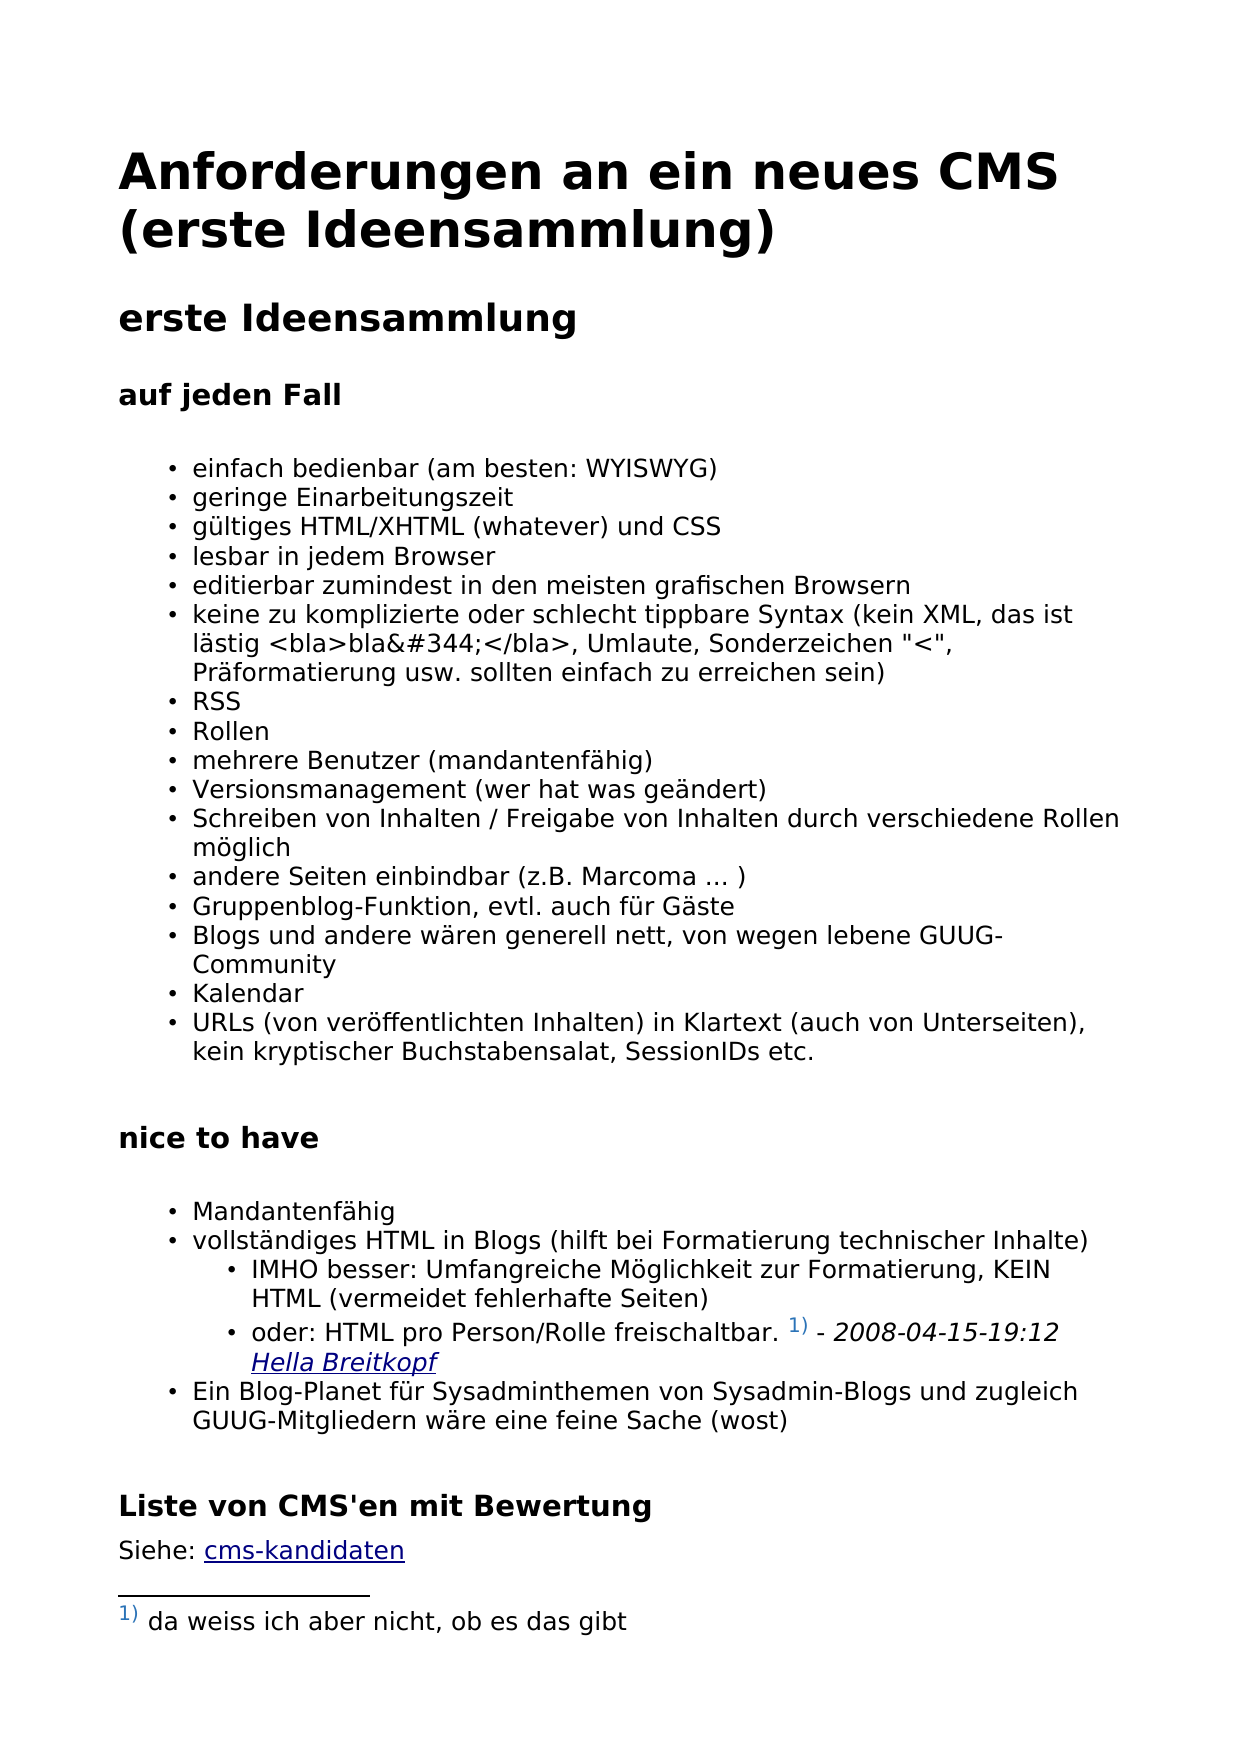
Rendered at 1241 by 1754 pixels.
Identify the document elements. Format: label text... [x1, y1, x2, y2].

subtitle auf jeden Fall [118, 378, 1122, 412]
text Siehe: cms-kandidaten [118, 1536, 1122, 1565]
list vollständiges HTML in Blogs (hilft bei Formatierung technischer Inhalte) [177, 1226, 1122, 1255]
subtitle Anforderungen an ein neues CMS (erste Ideensammlung) [118, 143, 1122, 259]
list keine zu komplizierte oder schlecht tippbare Syntax (kein XML, das ist lästig <bla>bla&#344;</bla>, Umlaute, Sonderzeichen "<", Präformatierung usw. sollten einfach zu erreichen sein) [177, 600, 1122, 687]
list RSS [177, 687, 1122, 717]
list IMHO besser: Umfangreiche Möglichkeit zur Formatierung, KEIN HTML (vermeidet fehlerhafte Seiten) [236, 1255, 1122, 1314]
list gültiges HTML/XHTML (whatever) und CSS [177, 512, 1122, 542]
subtitle nice to have [118, 1121, 1122, 1155]
list URLs (von veröffentlichten Inhalten) in Klartext (auch von Unterseiten), kein kryptischer Buchstabensalat, SessionIDs etc. [177, 1008, 1122, 1067]
list mehrere Benutzer (mandantenfähig) [177, 746, 1122, 775]
subtitle Liste von CMS'en mit Bewertung [118, 1490, 1122, 1524]
list Kalendar [177, 979, 1122, 1008]
list Blogs und andere wären generell nett, von wegen lebene GUUG-Community [177, 921, 1122, 979]
list einfach bedienbar (am besten: WYISWYG) [177, 454, 1122, 483]
list Mandantenfähig [177, 1197, 1122, 1226]
list lesbar in jedem Browser [177, 542, 1122, 571]
list editierbar zumindest in den meisten grafischen Browsern [177, 571, 1122, 600]
subtitle erste Ideensammlung [118, 297, 1122, 341]
list Rollen [177, 717, 1122, 746]
list oder: HTML pro Person/Rolle freischaltbar. - 2008-04-15-19:12 Hella Breitkopf [236, 1314, 1122, 1377]
list Gruppenblog-Funktion, evtl. auch für Gäste [177, 892, 1122, 921]
list da weiss ich aber nicht, ob es das gibt [118, 1602, 1122, 1636]
list Ein Blog-Planet für Sysadminthemen von Sysadmin-Blogs und zugleich GUUG-Mitgliedern wäre eine feine Sache (wost) [177, 1377, 1122, 1435]
list andere Seiten einbindbar (z.B. Marcoma ... ) [177, 862, 1122, 892]
list Schreiben von Inhalten / Freigabe von Inhalten durch verschiedene Rollen möglich [177, 804, 1122, 862]
list Versionsmanagement (wer hat was geändert) [177, 775, 1122, 804]
list geringe Einarbeitungszeit [177, 483, 1122, 512]
